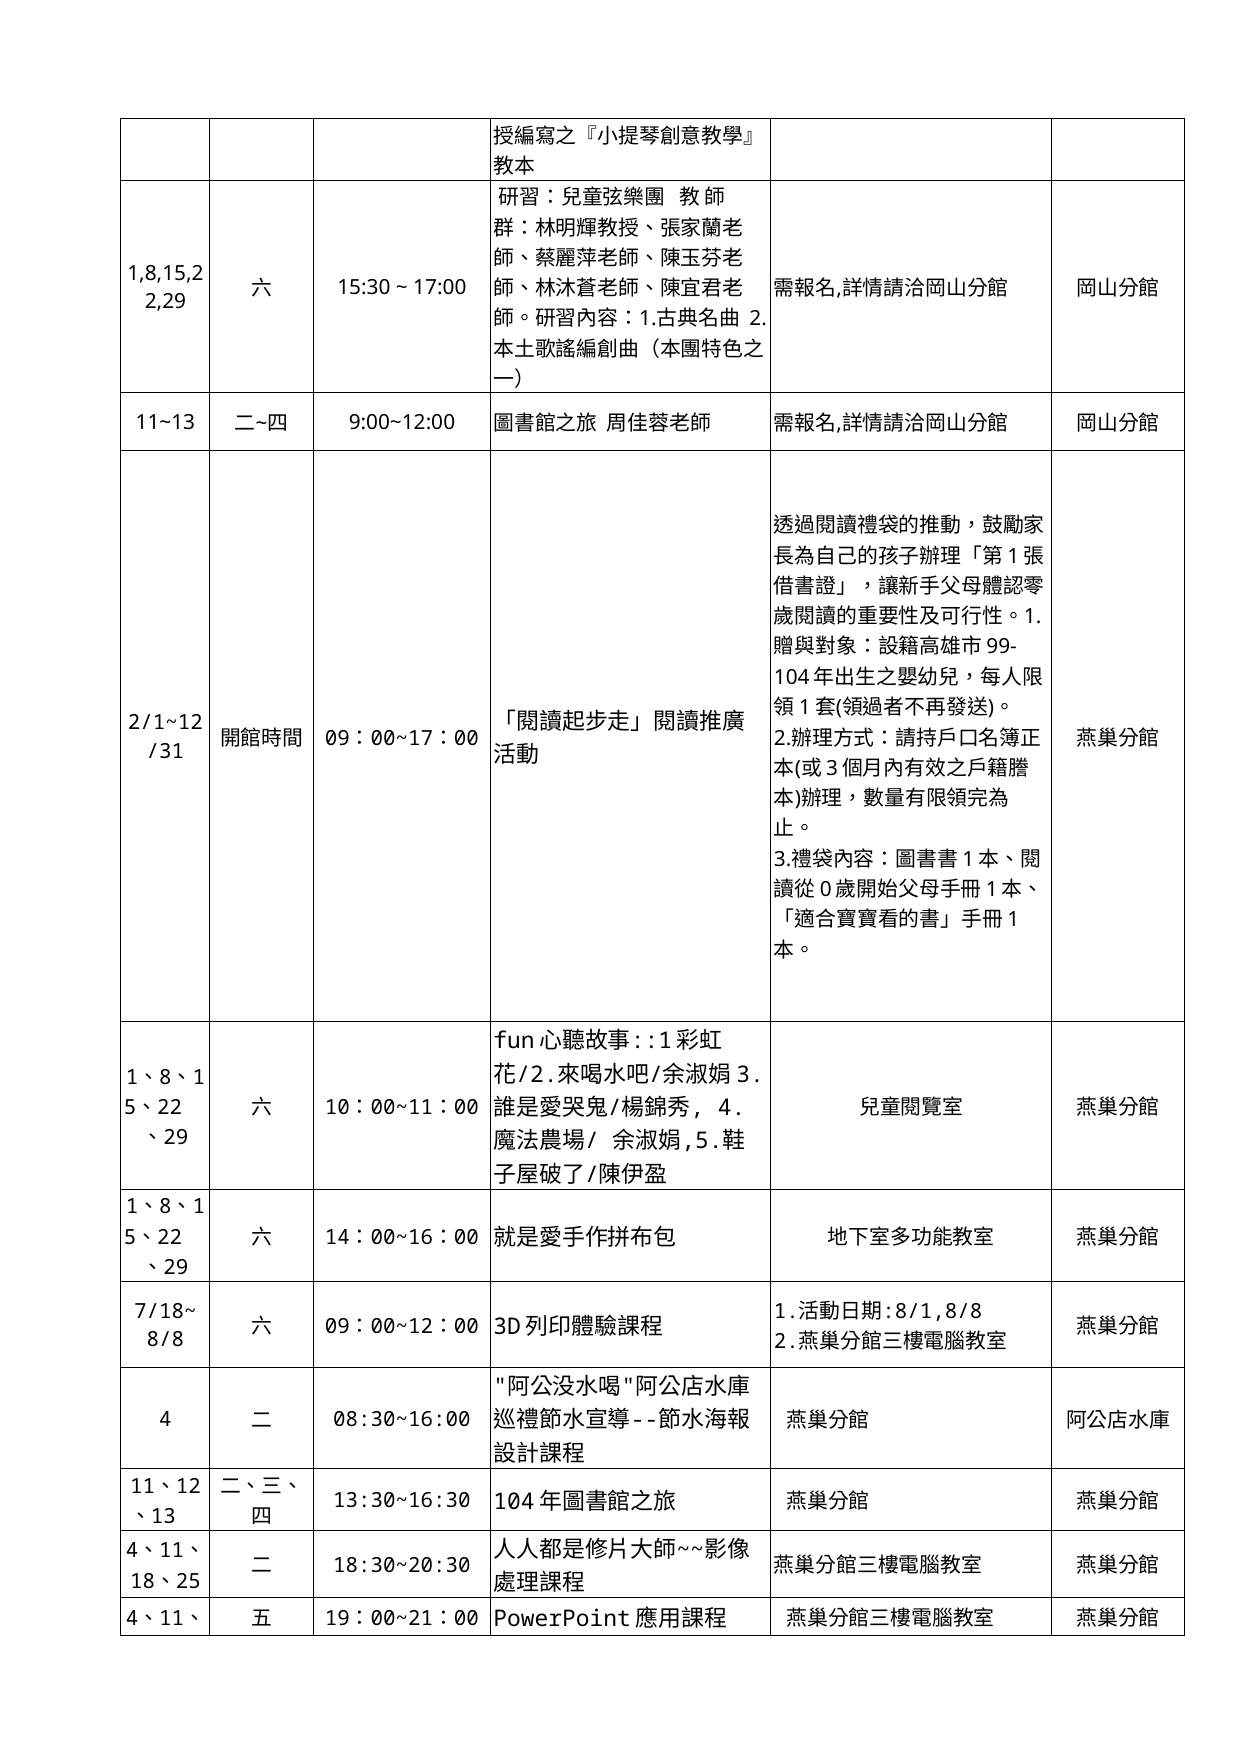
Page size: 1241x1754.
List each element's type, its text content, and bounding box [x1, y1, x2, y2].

table_cell PowerPoint應用課程 [491, 1598, 770, 1635]
table_cell 燕巢分館 [1052, 451, 1184, 1021]
table_cell 09：00~12：00 [314, 1282, 490, 1367]
table_cell 研習：兒童弦樂團 教 師 群：林明輝教授、張家蘭老師、蔡麗萍老師、陳玉芬老師、林沐蒼老師、陳宜君老師。研習內容：1.古典名曲 2.本土歌謠編創曲（本團特色之一） [491, 181, 770, 392]
table_cell 授編寫之『小提琴創意教學』教本 [491, 119, 770, 179]
table_cell 9:00~12:00 [314, 393, 490, 450]
table_cell [314, 119, 490, 179]
table_cell fun心聽故事::1彩虹花/2.來喝水吧/余淑娟3.誰是愛哭鬼/楊錦秀, 4.魔法農場/ 余淑娟,5.鞋子屋破了/陳伊盈 [491, 1022, 770, 1189]
table_cell 二~四 [210, 393, 313, 450]
table_cell 五 [210, 1598, 313, 1635]
table_cell 六 [210, 1282, 313, 1367]
table_cell 就是愛手作拼布包 [491, 1190, 770, 1281]
table_cell 4、11、18、25 [121, 1531, 209, 1597]
table_cell 09：00~17：00 [314, 451, 490, 1021]
table_cell 104年圖書館之旅 [491, 1469, 770, 1529]
table_cell 7/18~ 8/8 [121, 1282, 209, 1367]
table_cell 1、8、15、22 、29 [121, 1022, 209, 1189]
table_cell 圖書館之旅 周佳蓉老師 [491, 393, 770, 450]
table_cell 15:30 ~ 17:00 [314, 181, 490, 392]
table_cell 10：00~11：00 [314, 1022, 490, 1189]
table_cell 燕巢分館 [1052, 1598, 1184, 1635]
table_cell 二 [210, 1531, 313, 1597]
table_cell 燕巢分館 [771, 1469, 1051, 1529]
table_cell 4 [121, 1368, 209, 1468]
table_cell 需報名,詳情請洽岡山分館 [771, 393, 1051, 450]
table_cell 人人都是修片大師~~影像處理課程 [491, 1531, 770, 1597]
table_cell 兒童閱覽室 [771, 1022, 1051, 1189]
table_cell [1052, 119, 1184, 179]
table_cell 燕巢分館 [1052, 1190, 1184, 1281]
table_cell 「閱讀起步走」閱讀推廣活動 [491, 451, 770, 1021]
table_cell 需報名,詳情請洽岡山分館 [771, 181, 1051, 392]
table_cell 六 [210, 181, 313, 392]
table_cell 11~13 [121, 393, 209, 450]
table_cell 1、8、15、22 、29 [121, 1190, 209, 1281]
table_cell 開館時間 [210, 451, 313, 1021]
table_cell 燕巢分館 [1052, 1022, 1184, 1189]
table_cell [121, 119, 209, 179]
table_cell 六 [210, 1190, 313, 1281]
table_cell 二、三、四 [210, 1469, 313, 1529]
table_cell 4、11、 [121, 1598, 209, 1635]
table_cell 1,8,15,22,29 [121, 181, 209, 392]
table_cell 燕巢分館 [771, 1368, 1051, 1468]
table_cell 燕巢分館 [1052, 1469, 1184, 1529]
table_cell 岡山分館 [1052, 181, 1184, 392]
table_cell 燕巢分館 [1052, 1282, 1184, 1367]
table_cell 透過閱讀禮袋的推動，鼓勵家長為自己的孩子辦理「第1張借書證」，讓新手父母體認零歲閱讀的重要性及可行性。1.贈與對象：設籍高雄市99-104年出生之嬰幼兒，每人限領1套(領過者不再發送)。 2.辦理方式：請持戶口名簿正本(或3個月內有效之戶籍謄本)辦理，數量有限領完為止。 3.禮袋內容：圖書書1本、閱讀從0歲開始父母手冊1本、「適合寶寶看的書」手冊1本。 [771, 451, 1051, 1021]
table_cell 燕巢分館三樓電腦教室 [771, 1598, 1051, 1635]
table_cell [771, 119, 1051, 179]
table_cell 阿公店水庫 [1052, 1368, 1184, 1468]
table_cell 3D列印體驗課程 [491, 1282, 770, 1367]
table_cell 燕巢分館三樓電腦教室 [771, 1531, 1051, 1597]
table_cell 六 [210, 1022, 313, 1189]
table_cell 08:30~16:00 [314, 1368, 490, 1468]
table_cell 19：00~21：00 [314, 1598, 490, 1635]
table_cell "阿公没水喝"阿公店水庫巡禮節水宣導--節水海報設計課程 [491, 1368, 770, 1468]
table_cell 13:30~16:30 [314, 1469, 490, 1529]
table_cell 地下室多功能教室 [771, 1190, 1051, 1281]
table_cell 燕巢分館 [1052, 1531, 1184, 1597]
table_cell 14：00~16：00 [314, 1190, 490, 1281]
table_cell 11、12、13 [121, 1469, 209, 1529]
table_cell 18:30~20:30 [314, 1531, 490, 1597]
table_cell [210, 119, 313, 179]
table_cell 1.活動日期:8/1,8/8 2.燕巢分館三樓電腦教室 [771, 1282, 1051, 1367]
table_cell 岡山分館 [1052, 393, 1184, 450]
table_cell 二 [210, 1368, 313, 1468]
table_cell 2/1~12/31 [121, 451, 209, 1021]
